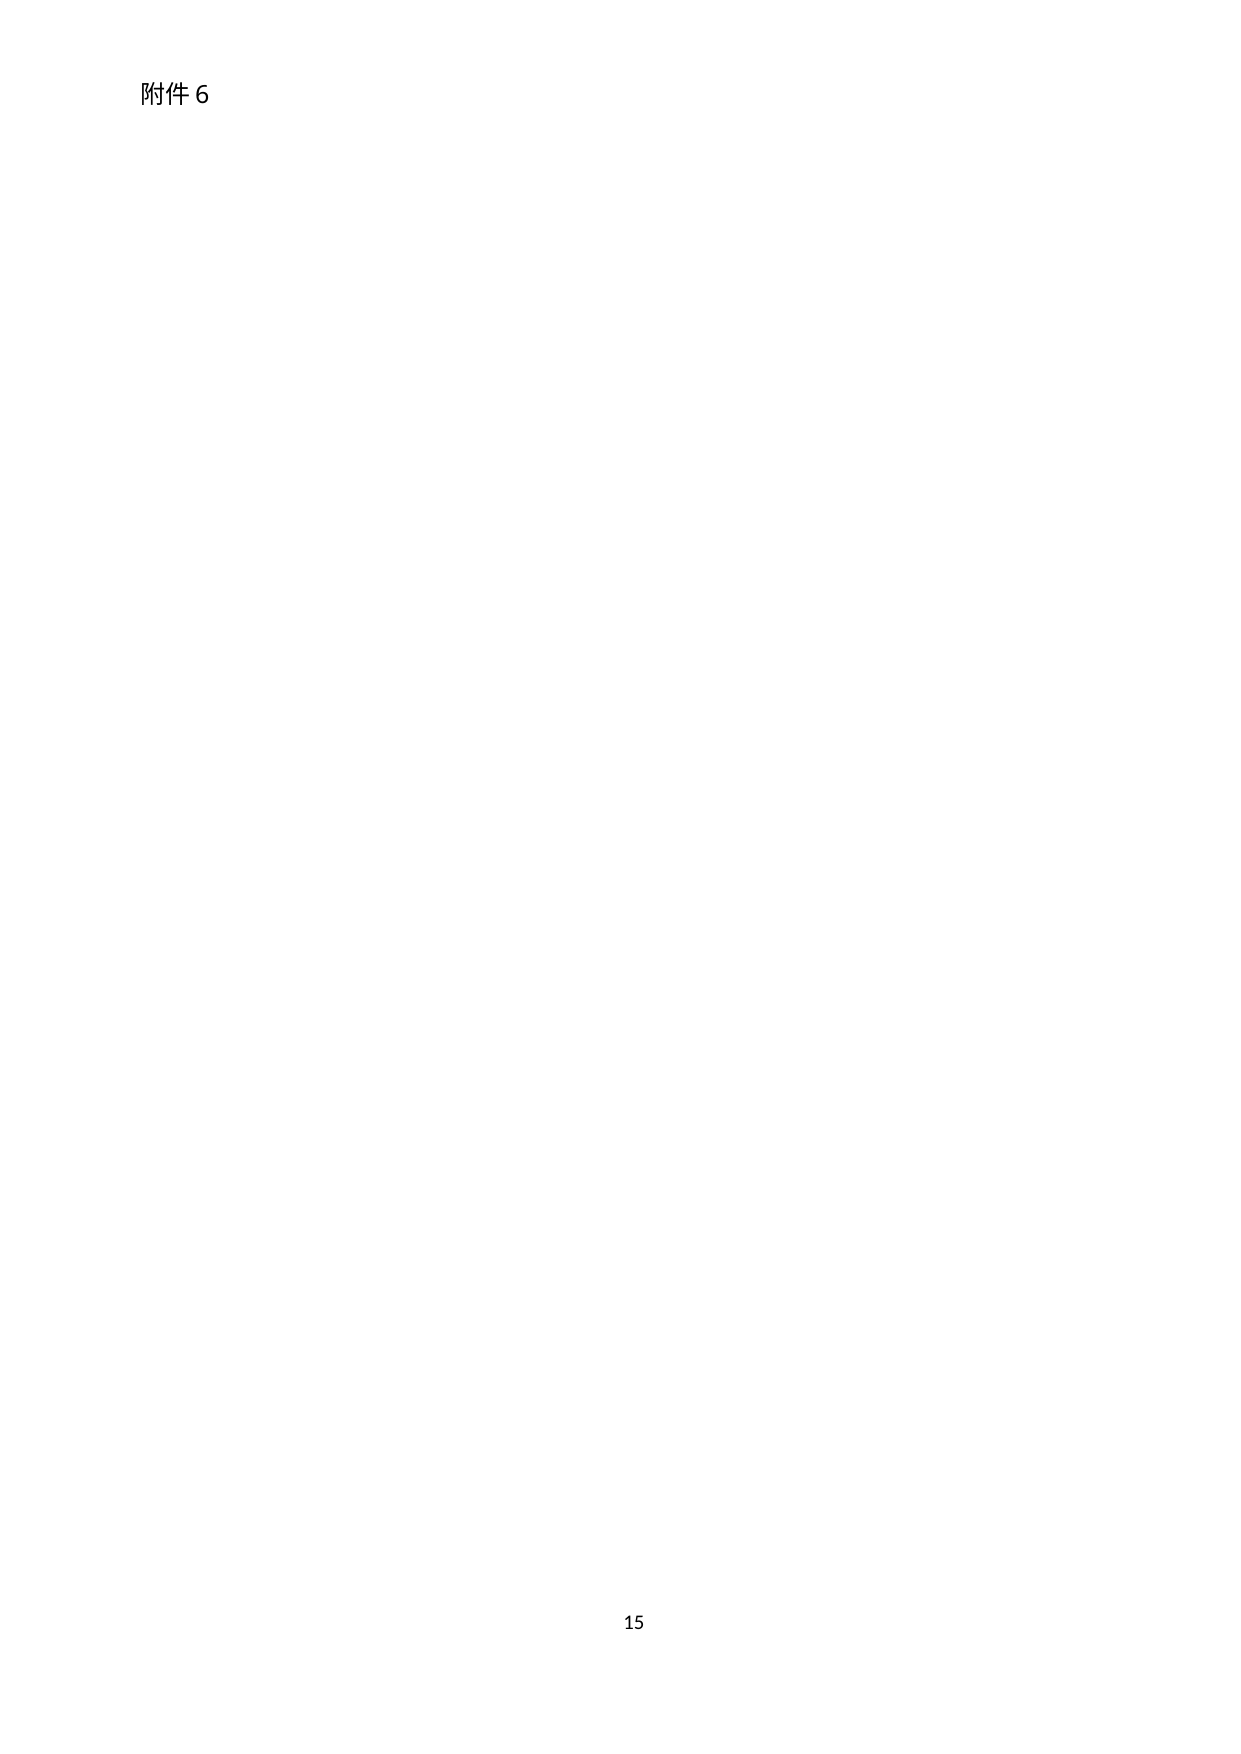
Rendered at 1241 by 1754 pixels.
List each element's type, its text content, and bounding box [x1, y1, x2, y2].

text 附件6 [140, 74, 280, 111]
